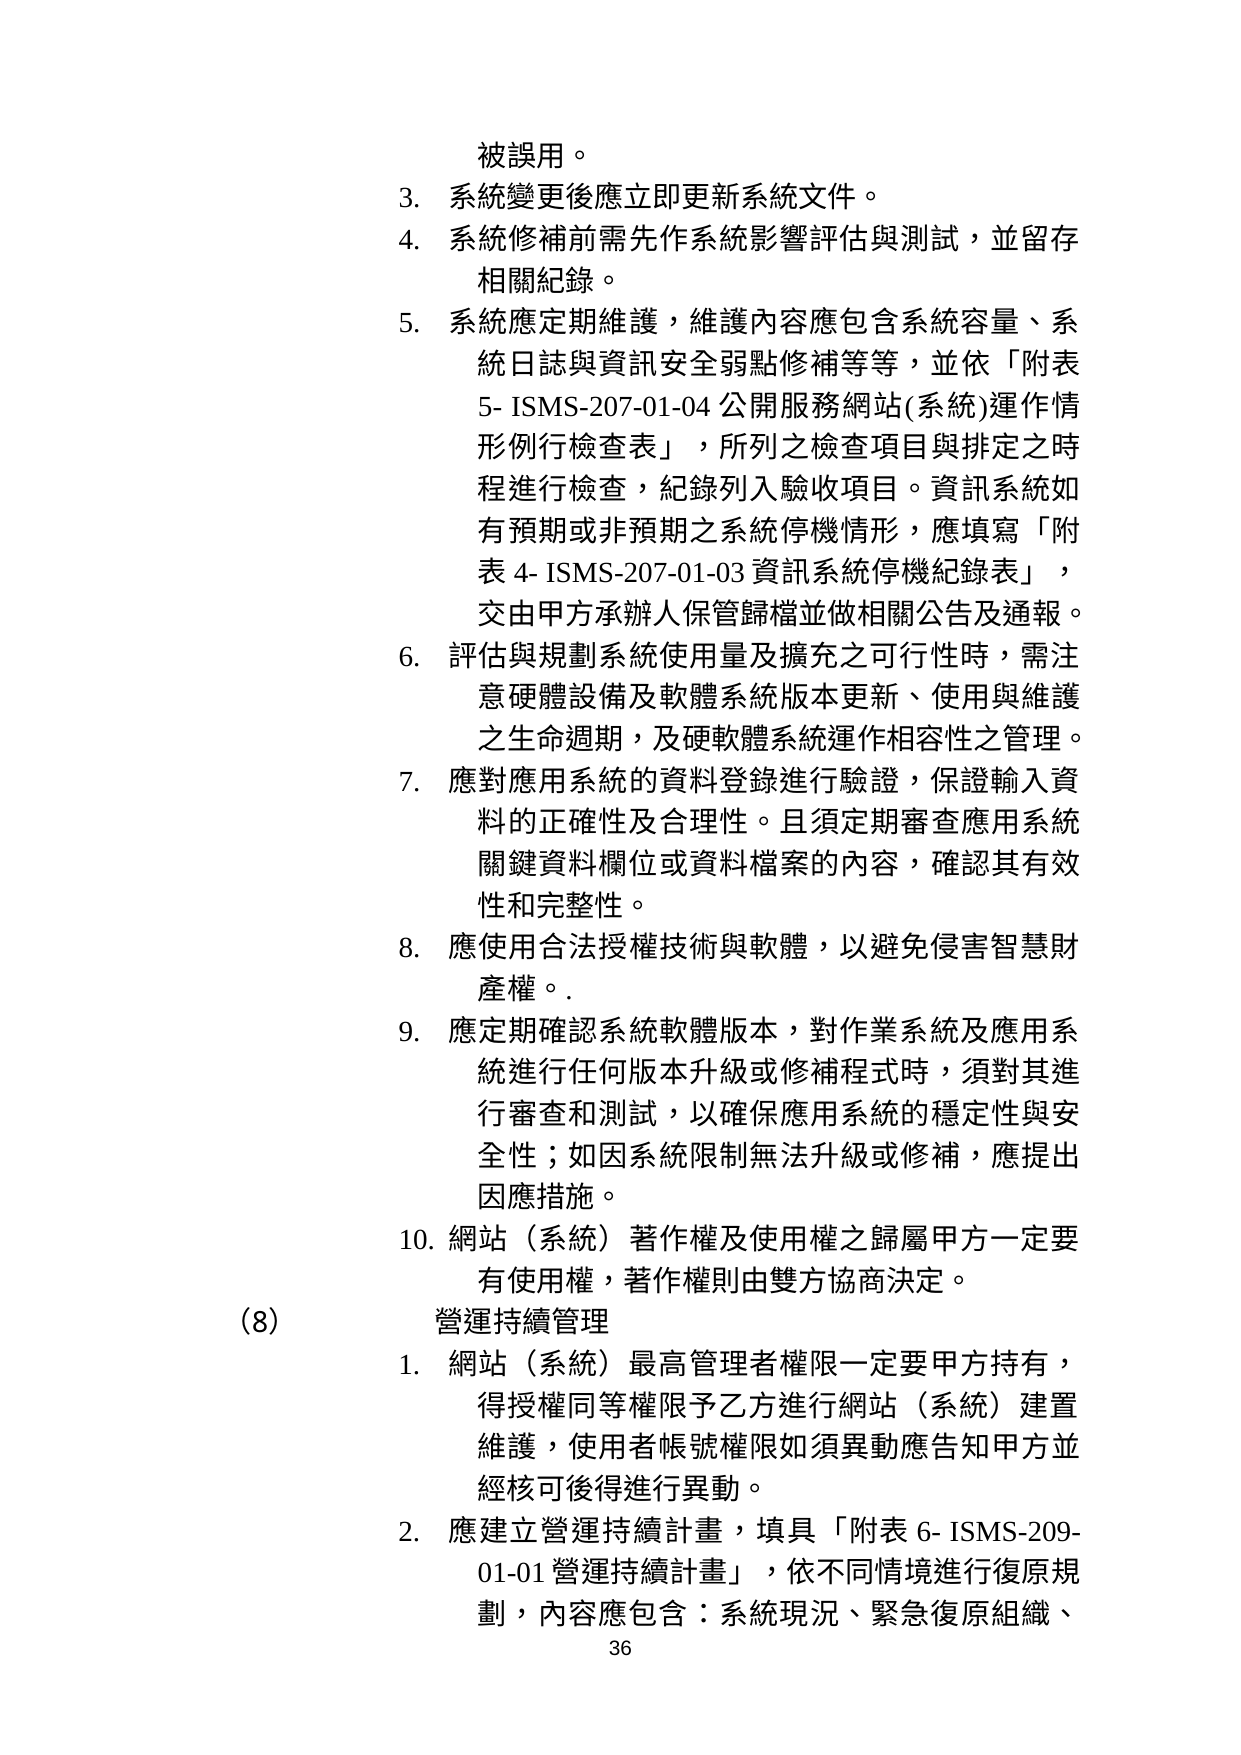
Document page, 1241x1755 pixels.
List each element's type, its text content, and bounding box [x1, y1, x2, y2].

list 應建立營運持續計畫，填具「附表6- ISMS-209-01-01營運持續計畫」，依不同情境進行復原規劃，內容應包含：系統現況、緊急復原組織、 [398, 1508, 1081, 1633]
list 營運持續管理 [222, 1299, 1081, 1341]
list 應使用合法授權技術與軟體，以避免侵害智慧財產權。. [398, 924, 1081, 1008]
list 系統應定期維護，維護內容應包含系統容量、系統日誌與資訊安全弱點修補等等，並依「附表5- ISMS-207-01-04公開服務網站(系統)運作情形例行檢查表」，所列之檢查項目與排定之時程進行檢查，紀錄列入驗收項目。資訊系統如有預期或非預期之系統停機情形，應填寫「附表4- ISMS-207-01-03資訊系統停機紀錄表」，交由甲方承辦人保管歸檔並做相關公告及通報。 [398, 299, 1081, 633]
list 系統變更後應立即更新系統文件。 [398, 174, 1081, 216]
list 評估與規劃系統使用量及擴充之可行性時，需注意硬體設備及軟體系統版本更新、使用與維護之生命週期，及硬軟體系統運作相容性之管理。 [398, 633, 1081, 758]
list 網站（系統）最高管理者權限一定要甲方持有，得授權同等權限予乙方進行網站（系統）建置、維護，使用者帳號權限如須異動應告知甲方並經核可後得進行異動。 [398, 1341, 1081, 1508]
list 應定期確認系統軟體版本，對作業系統及應用系統進行任何版本升級或修補程式時，須對其進行審查和測試，以確保應用系統的穩定性與安全性；如因系統限制無法升級或修補，應提出因應措施。 [398, 1008, 1081, 1216]
list 系統修補前需先作系統影響評估與測試，並留存相關紀錄。 [398, 216, 1081, 299]
list 被誤用。 [398, 133, 1081, 174]
list 網站（系統）著作權及使用權之歸屬甲方一定要有使用權，著作權則由雙方協商決定。 [398, 1216, 1081, 1299]
list 應對應用系統的資料登錄進行驗證，保證輸入資料的正確性及合理性。且須定期審查應用系統關鍵資料欄位或資料檔案的內容，確認其有效性和完整性。 [398, 758, 1081, 924]
